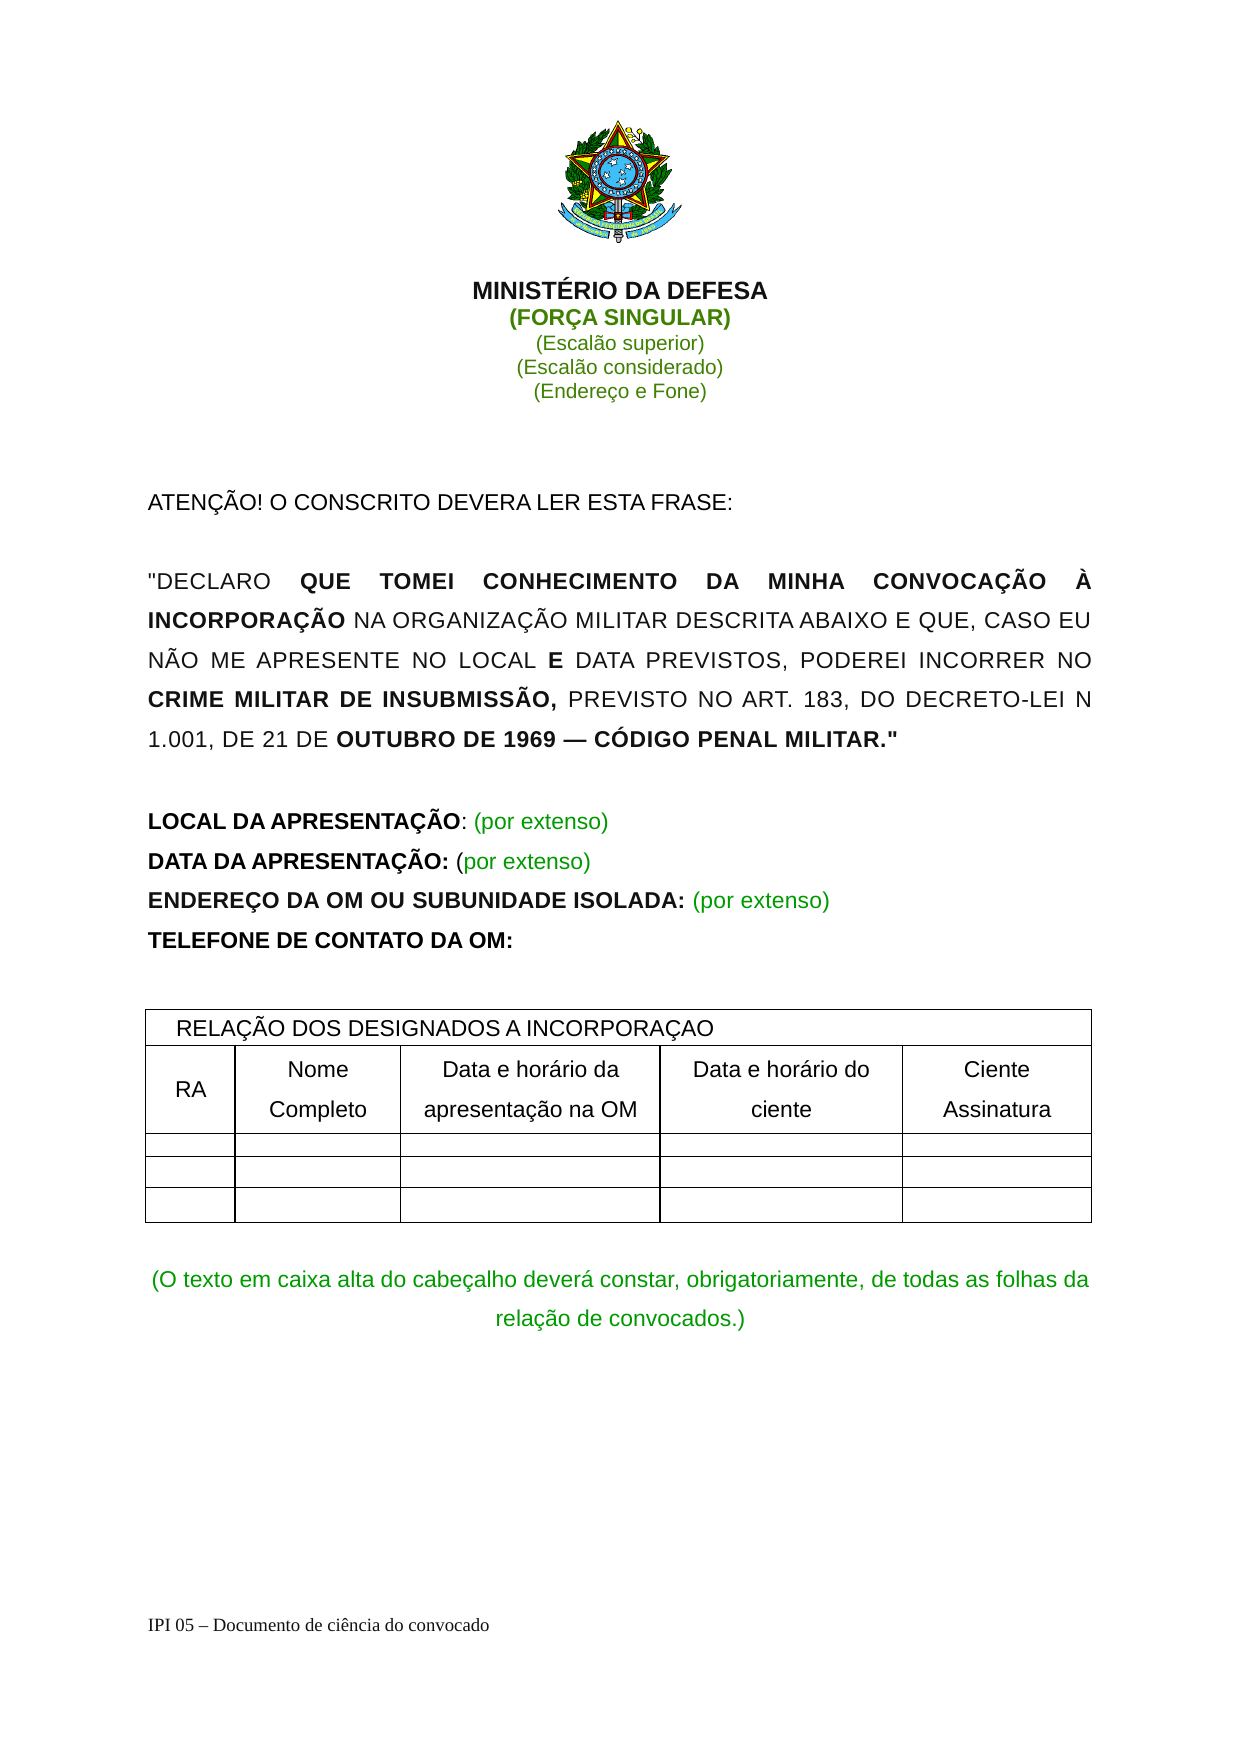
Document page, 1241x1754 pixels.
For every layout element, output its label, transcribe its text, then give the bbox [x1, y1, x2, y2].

table_header RELAÇÃO DOS DESIGNADOS A INCORPORAÇAO [146, 1010, 1091, 1045]
table_cell [661, 1134, 902, 1156]
table_cell Data e horário da apresentação na OM [401, 1046, 659, 1132]
table_cell [401, 1157, 659, 1187]
text (Escalão superior) [148, 331, 1093, 355]
text (Endereço e Fone) [148, 379, 1093, 403]
table_cell [903, 1157, 1091, 1187]
table_cell [146, 1134, 234, 1156]
table_cell [401, 1188, 659, 1222]
table_cell [146, 1188, 234, 1222]
table_cell [236, 1188, 400, 1222]
table_cell Ciente Assinatura [903, 1046, 1091, 1132]
picture [557, 118, 684, 247]
table_cell Nome Completo [236, 1046, 400, 1132]
text (Escalão considerado) [148, 355, 1093, 379]
text "DECLARO QUE TOMEI CONHECIMENTO DA MINHA CONVOCAÇÃO À INCORPORAÇÃO NA ORGANIZAÇÃO MILITAR DESCRITA ABAIXO E QUE, CASO EU NÃO ME APRESENTE NO LOCAL E DATA PREVISTOS, PODEREI INCORRER NO CRIME MILITAR DE INSUBMISSÃO, PREVISTO NO ART. 183, DO DECRETO-LEI N 1.001, DE 21 DE OUTUBRO DE 1969 — CÓDIGO PENAL MILITAR." [148, 568, 1093, 752]
table_cell [903, 1134, 1091, 1156]
table_cell [903, 1188, 1091, 1222]
table_cell [401, 1134, 659, 1156]
table_cell [236, 1157, 400, 1187]
table_cell Data e horário do ciente [661, 1046, 902, 1132]
table_cell [236, 1134, 400, 1156]
text ENDEREÇO DA OM OU SUBUNIDADE ISOLADA: (por extenso) [148, 887, 1093, 914]
text MINISTÉRIO DA DEFESA [148, 276, 1093, 304]
table_cell RA [146, 1046, 234, 1132]
text (O texto em caixa alta do cabeçalho deverá constar, obrigatoriamente, de todas as folhas da relação de convocados.) [148, 1266, 1093, 1332]
text DATA DA APRESENTAÇÃO: (por extenso) [148, 848, 1093, 874]
text ATENÇÃO! O CONSCRITO DEVERA LER ESTA FRASE: [148, 489, 1093, 515]
table_cell [146, 1157, 234, 1187]
text (FORÇA SINGULAR) [148, 304, 1093, 331]
table_cell [661, 1188, 902, 1222]
text LOCAL DA APRESENTAÇÃO: (por extenso) [148, 808, 1093, 835]
text TELEFONE DE CONTATO DA OM: [148, 927, 1093, 953]
table_cell [661, 1157, 902, 1187]
